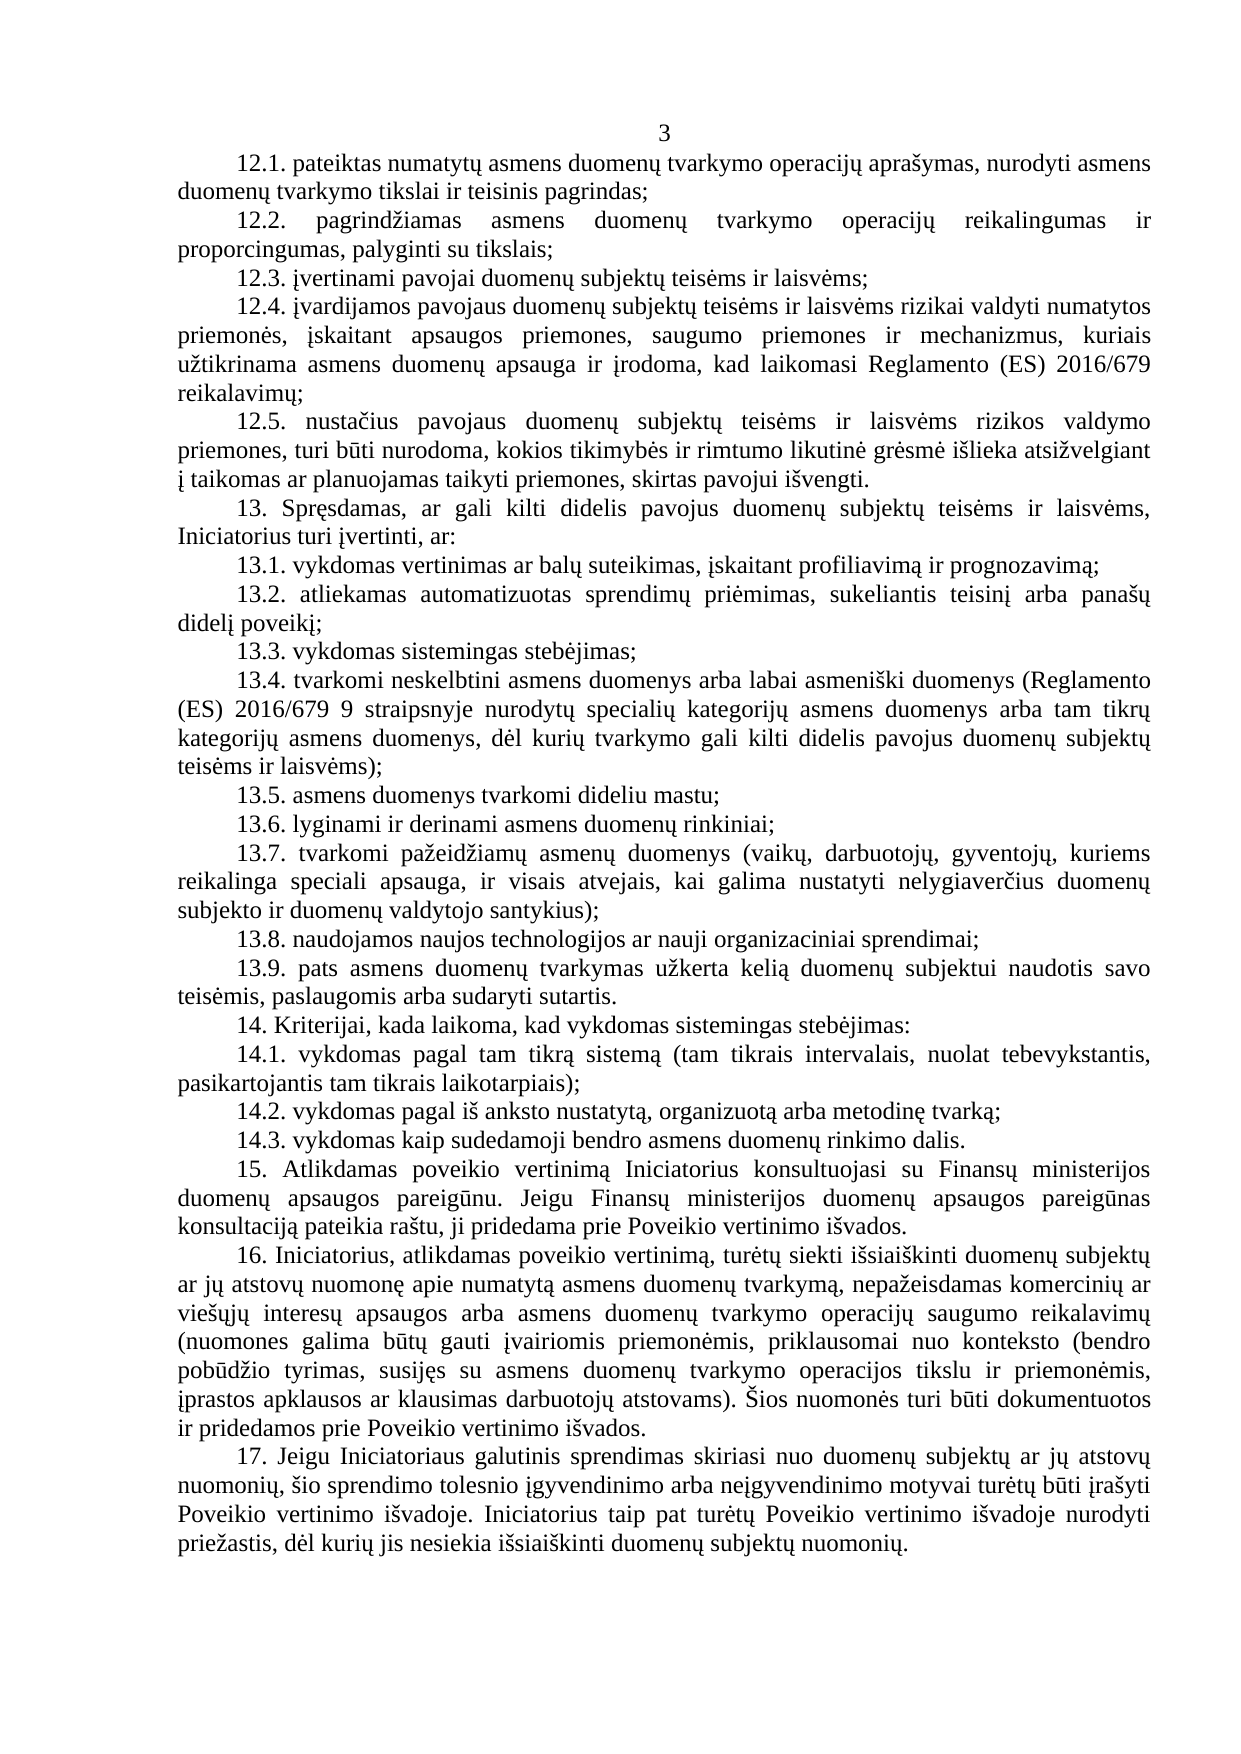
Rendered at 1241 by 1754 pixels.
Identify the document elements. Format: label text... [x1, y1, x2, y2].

text 13.1. vykdomas vertinimas ar balų suteikimas, įskaitant profiliavimą ir prognozavimą; [177, 550, 1152, 579]
text 12.5. nustačius pavojaus duomenų subjektų teisėms ir laisvėms rizikos valdymo priemones, turi būti nurodoma, kokios tikimybės ir rimtumo likutinė grėsmė išlieka atsižvelgiant į taikomas ar planuojamas taikyti priemones, skirtas pavojui išvengti. [177, 406, 1152, 493]
text 13.6. lyginami ir derinami asmens duomenų rinkiniai; [177, 809, 1152, 838]
text 13.7. tvarkomi pažeidžiamų asmenų duomenys (vaikų, darbuotojų, gyventojų, kuriems reikalinga speciali apsauga, ir visais atvejais, kai galima nustatyti nelygiaverčius duomenų subjekto ir duomenų valdytojo santykius); [177, 838, 1152, 924]
text 15. Atlikdamas poveikio vertinimą Iniciatorius konsultuojasi su Finansų ministerijos duomenų apsaugos pareigūnu. Jeigu Finansų ministerijos duomenų apsaugos pareigūnas konsultaciją pateikia raštu, ji pridedama prie Poveikio vertinimo išvados. [177, 1154, 1152, 1240]
text 13.5. asmens duomenys tvarkomi dideliu mastu; [177, 780, 1152, 809]
text 13. Spręsdamas, ar gali kilti didelis pavojus duomenų subjektų teisėms ir laisvėms, Iniciatorius turi įvertinti, ar: [177, 493, 1152, 550]
text 17. Jeigu Iniciatoriaus galutinis sprendimas skiriasi nuo duomenų subjektų ar jų atstovų nuomonių, šio sprendimo tolesnio įgyvendinimo arba neįgyvendinimo motyvai turėtų būti įrašyti Poveikio vertinimo išvadoje. Iniciatorius taip pat turėtų Poveikio vertinimo išvadoje nurodyti priežastis, dėl kurių jis nesiekia išsiaiškinti duomenų subjektų nuomonių. [177, 1441, 1152, 1556]
text 13.8. naudojamos naujos technologijos ar nauji organizaciniai sprendimai; [177, 924, 1152, 953]
text 16. Iniciatorius, atlikdamas poveikio vertinimą, turėtų siekti išsiaiškinti duomenų subjektų ar jų atstovų nuomonę apie numatytą asmens duomenų tvarkymą, nepažeisdamas komercinių ar viešųjų interesų apsaugos arba asmens duomenų tvarkymo operacijų saugumo reikalavimų (nuomones galima būtų gauti įvairiomis priemonėmis, priklausomai nuo konteksto (bendro pobūdžio tyrimas, susijęs su asmens duomenų tvarkymo operacijos tikslu ir priemonėmis, įprastos apklausos ar klausimas darbuotojų atstovams). Šios nuomonės turi būti dokumentuotos ir pridedamos prie Poveikio vertinimo išvados. [177, 1240, 1152, 1441]
text 14.3. vykdomas kaip sudedamoji bendro asmens duomenų rinkimo dalis. [177, 1125, 1152, 1154]
text 12.1. pateiktas numatytų asmens duomenų tvarkymo operacijų aprašymas, nurodyti asmens duomenų tvarkymo tikslai ir teisinis pagrindas; [177, 148, 1152, 205]
text 13.2. atliekamas automatizuotas sprendimų priėmimas, sukeliantis teisinį arba panašų didelį poveikį; [177, 579, 1152, 636]
text 13.4. tvarkomi neskelbtini asmens duomenys arba labai asmeniški duomenys (Reglamento (ES) 2016/679 9 straipsnyje nurodytų specialių kategorijų asmens duomenys arba tam tikrų kategorijų asmens duomenys, dėl kurių tvarkymo gali kilti didelis pavojus duomenų subjektų teisėms ir laisvėms); [177, 665, 1152, 780]
text 12.2. pagrindžiamas asmens duomenų tvarkymo operacijų reikalingumas ir proporcingumas, palyginti su tikslais; [177, 205, 1152, 263]
text 12.3. įvertinami pavojai duomenų subjektų teisėms ir laisvėms; [177, 263, 1152, 291]
text 14.1. vykdomas pagal tam tikrą sistemą (tam tikrais intervalais, nuolat tebevykstantis, pasikartojantis tam tikrais laikotarpiais); [177, 1039, 1152, 1096]
text 14.2. vykdomas pagal iš anksto nustatytą, organizuotą arba metodinę tvarką; [177, 1096, 1152, 1125]
text 13.3. vykdomas sistemingas stebėjimas; [177, 636, 1152, 665]
text 14. Kriterijai, kada laikoma, kad vykdomas sistemingas stebėjimas: [177, 1010, 1152, 1039]
text 13.9. pats asmens duomenų tvarkymas užkerta kelią duomenų subjektui naudotis savo teisėmis, paslaugomis arba sudaryti sutartis. [177, 953, 1152, 1010]
text 12.4. įvardijamos pavojaus duomenų subjektų teisėms ir laisvėms rizikai valdyti numatytos priemonės, įskaitant apsaugos priemones, saugumo priemones ir mechanizmus, kuriais užtikrinama asmens duomenų apsauga ir įrodoma, kad laikomasi Reglamento (ES) 2016/679 reikalavimų; [177, 291, 1152, 406]
